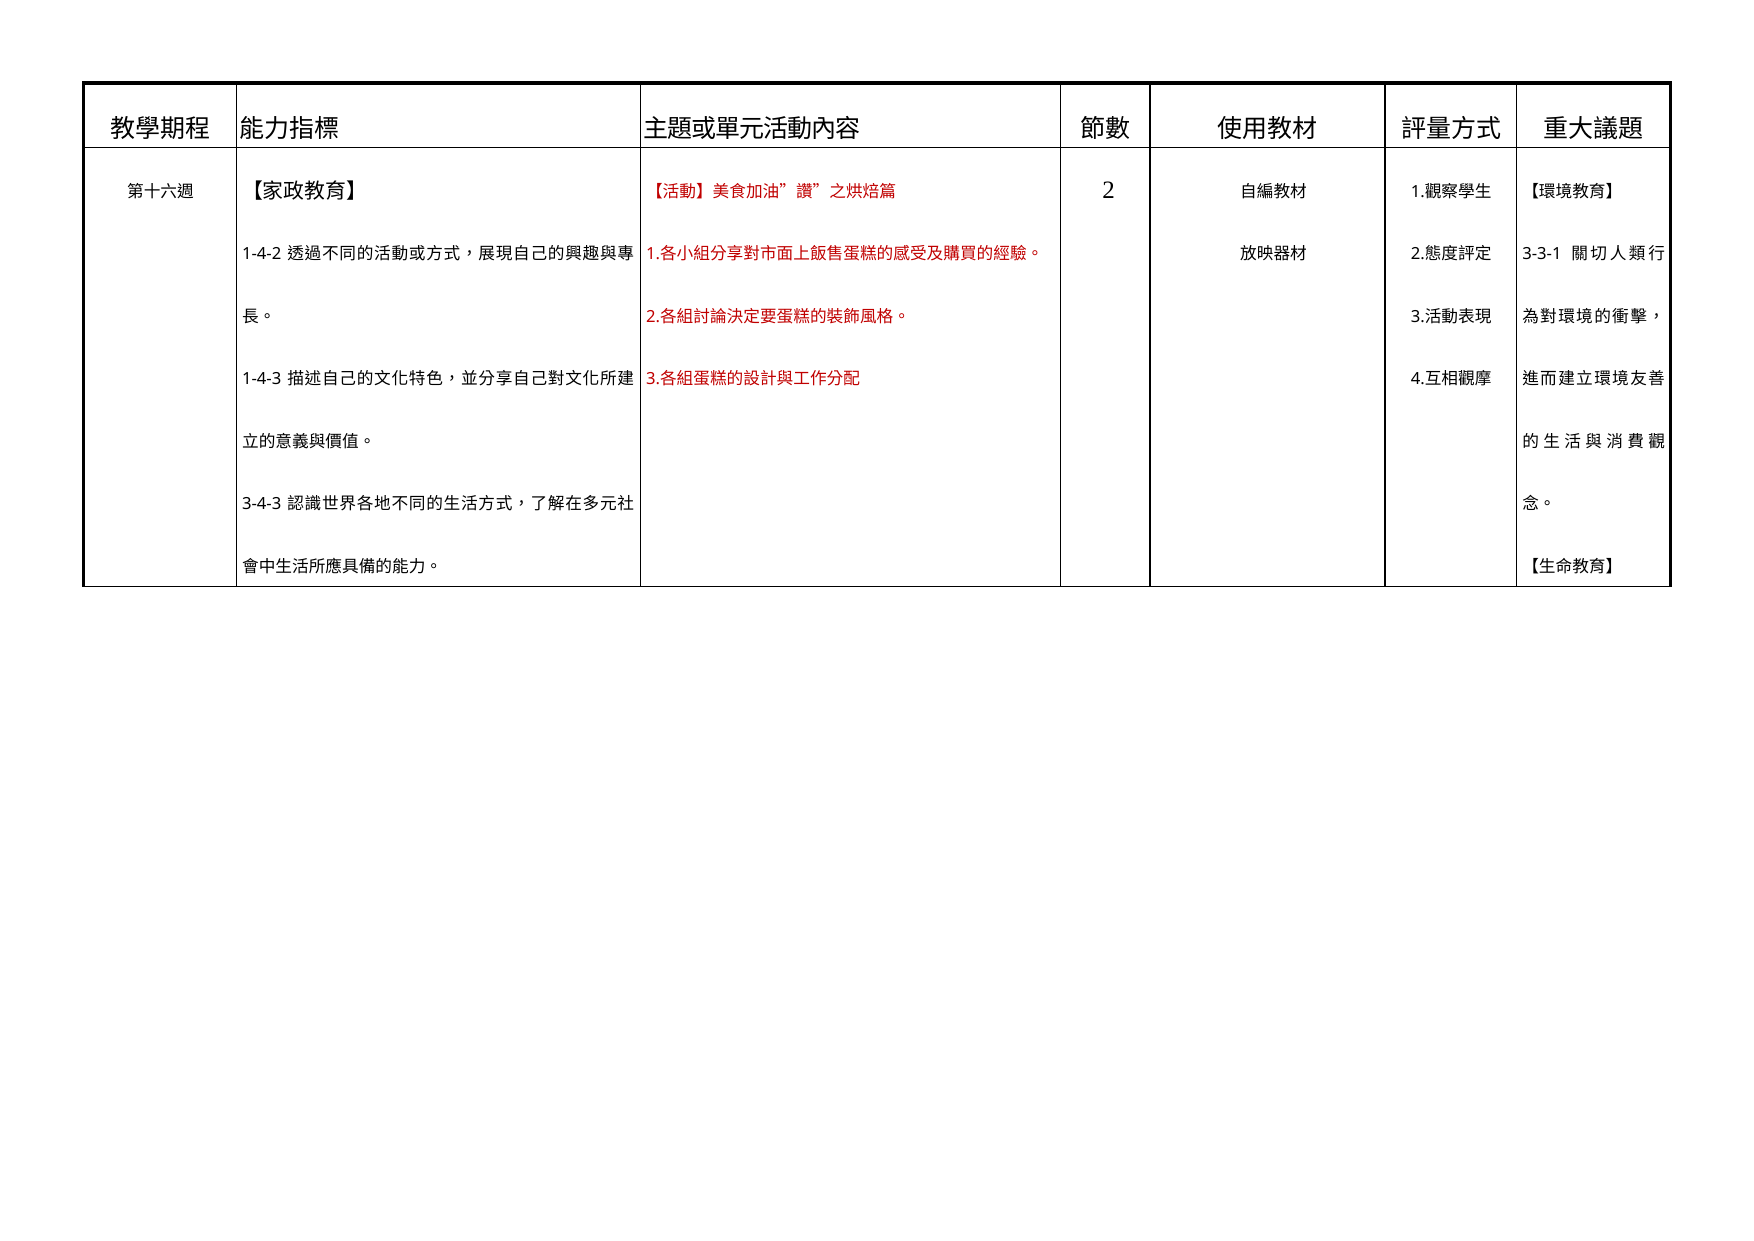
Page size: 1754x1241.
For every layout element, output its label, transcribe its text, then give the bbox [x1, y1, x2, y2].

table_cell 【家政教育】 1-4-2 透過不同的活動或方式，展現自己的興趣與專長。 1-4-3 描述自己的文化特色，並分享自己對文化所建立的意義與價值。 3-4-3 認識世界各地不同的生活方式，了解在多元社會中生活所應具備的能力。 [237, 148, 640, 586]
table_cell 【活動】美食加油”讚”之烘焙篇 1.各小組分享對市面上飯售蛋糕的感受及購買的經驗。 2.各組討論決定要蛋糕的裝飾風格。 3.各組蛋糕的設計與工作分配 [641, 148, 1060, 586]
table_cell 自編教材 放映器材 [1151, 148, 1384, 586]
table_header 節數 [1061, 85, 1149, 147]
table_cell 1.觀察學生 2.態度評定 3.活動表現 4.互相觀摩 [1386, 148, 1516, 586]
table_header 教學期程 [85, 85, 236, 147]
table_cell 【環境教育】 3-3-1 關切人類行為對環境的衝擊，進而建立環境友善的生活與消費觀念。 【生命教育】 [1517, 148, 1669, 586]
table_cell 第十六週 [85, 148, 236, 586]
table_cell 2 [1061, 148, 1149, 586]
table_header 使用教材 [1151, 85, 1384, 147]
table_header 主題或單元活動內容 [641, 85, 1060, 147]
table_header 重大議題 [1517, 85, 1669, 147]
table_header 能力指標 [237, 85, 640, 147]
table_header 評量方式 [1386, 85, 1516, 147]
